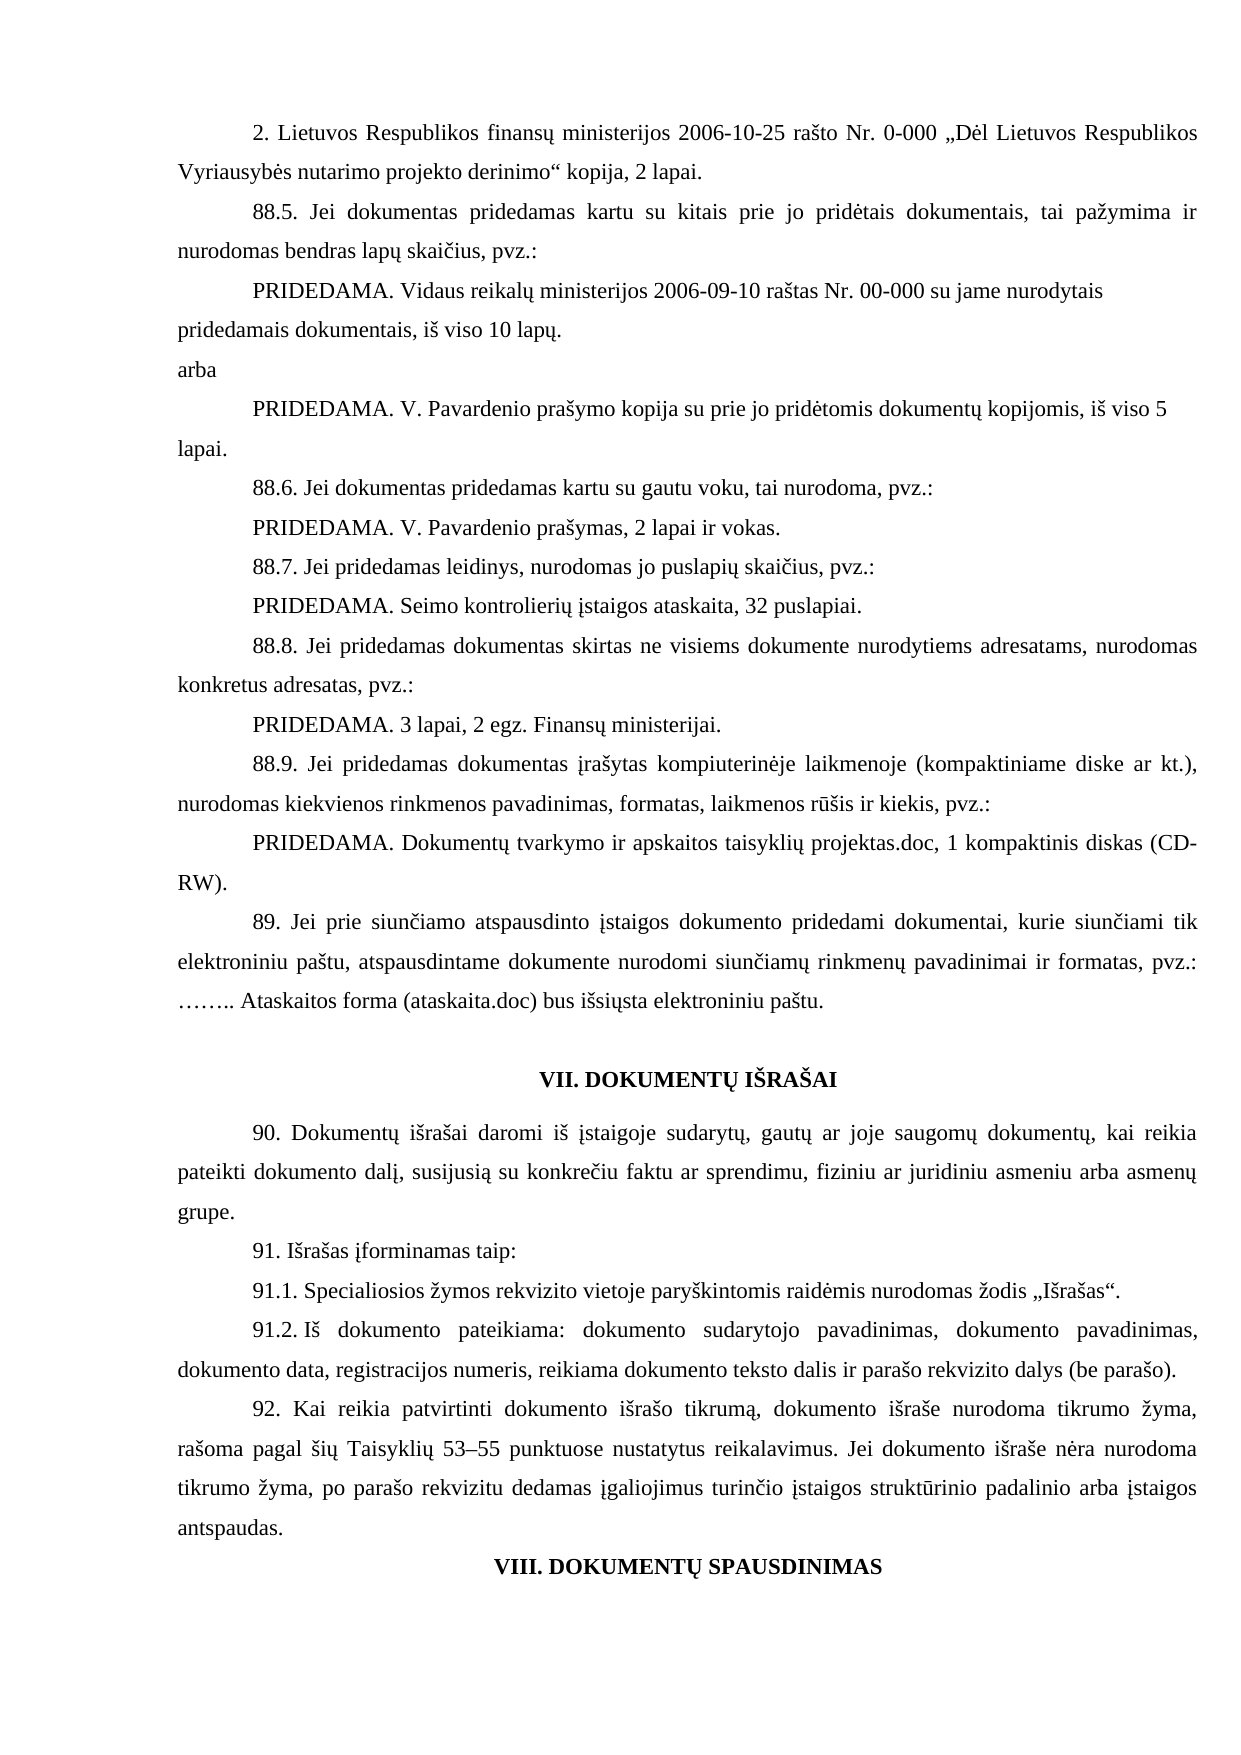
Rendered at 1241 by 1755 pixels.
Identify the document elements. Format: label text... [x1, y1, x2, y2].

text PRIDEDAMA. Dokumentų tvarkymo ir apskaitos taisyklių projektas.doc, 1 kompaktinis diskas (CD-RW). [177, 829, 1199, 895]
text PRIDEDAMA. Vidaus reikalų ministerijos 2006-09-10 raštas Nr. 00-000 su jame nurodytais pridedamais dokumentais, iš viso 10 lapų. [177, 277, 1199, 342]
subtitle VII. DOKUMENTŲ IŠRAŠAI [177, 1066, 1199, 1093]
text PRIDEDAMA. 3 lapai, 2 egz. Finansų ministerijai. [177, 711, 1199, 737]
text PRIDEDAMA. V. Pavardenio prašymas, 2 lapai ir vokas. [177, 513, 1199, 540]
text 89. Jei prie siunčiamo atspausdinto įstaigos dokumento pridedami dokumentai, kurie siunčiami tik elektroniniu paštu, atspausdintame dokumente nurodomi siunčiamų rinkmenų pavadinimai ir formatas, pvz.: …….. Ataskaitos forma (ataskaita.doc) bus išsiųsta elektroniniu paštu. [177, 908, 1199, 1014]
text PRIDEDAMA. V. Pavardenio prašymo kopija su prie jo pridėtomis dokumentų kopijomis, iš viso 5 lapai. [177, 395, 1199, 461]
text 91. Išrašas įforminamas taip: [177, 1237, 1199, 1264]
text 88.8. Jei pridedamas dokumentas skirtas ne visiems dokumente nurodytiems adresatams, nurodomas konkretus adresatas, pvz.: [177, 632, 1199, 698]
text 2. Lietuvos Respublikos finansų ministerijos 2006-10-25 rašto Nr. 0-000 „Dėl Lietuvos Respublikos Vyriausybės nutarimo projekto derinimo“ kopija, 2 lapai. [177, 119, 1199, 184]
text 88.7. Jei pridedamas leidinys, nurodomas jo puslapių skaičius, pvz.: [177, 553, 1199, 579]
text 91.1. Specialiosios žymos rekvizito vietoje paryškintomis raidėmis nurodomas žodis „Išrašas“. [177, 1277, 1199, 1303]
text 88.6. Jei dokumentas pridedamas kartu su gautu voku, tai nurodoma, pvz.: [177, 474, 1199, 500]
text 92. Kai reikia patvirtinti dokumento išrašo tikrumą, dokumento išraše nurodoma tikrumo žyma, rašoma pagal šių Taisyklių 53–55 punktuose nustatytus reikalavimus. Jei dokumento išraše nėra nurodoma tikrumo žyma, po parašo rekvizitu dedamas įgaliojimus turinčio įstaigos struktūrinio padalinio arba įstaigos antspaudas. [177, 1395, 1199, 1540]
text 88.9. Jei pridedamas dokumentas įrašytas kompiuterinėje laikmenoje (kompaktiniame diske ar kt.), nurodomas kiekvienos rinkmenos pavadinimas, formatas, laikmenos rūšis ir kiekis, pvz.: [177, 750, 1199, 816]
text PRIDEDAMA. Seimo kontrolierių įstaigos ataskaita, 32 puslapiai. [177, 592, 1199, 619]
text 91.2. Iš dokumento pateikiama: dokumento sudarytojo pavadinimas, dokumento pavadinimas, dokumento data, registracijos numeris, reikiama dokumento teksto dalis ir parašo rekvizito dalys (be parašo). [177, 1316, 1199, 1382]
text arba [177, 356, 1199, 382]
text 90. Dokumentų išrašai daromi iš įstaigoje sudarytų, gautų ar joje saugomų dokumentų, kai reikia pateikti dokumento dalį, susijusią su konkrečiu faktu ar sprendimu, fiziniu ar juridiniu asmeniu arba asmenų grupe. [177, 1119, 1199, 1224]
text 88.5. Jei dokumentas pridedamas kartu su kitais prie jo pridėtais dokumentais, tai pažymima ir nurodomas bendras lapų skaičius, pvz.: [177, 198, 1199, 263]
text VIII. DOKUMENTŲ SPAUSDINIMAS [177, 1553, 1199, 1579]
